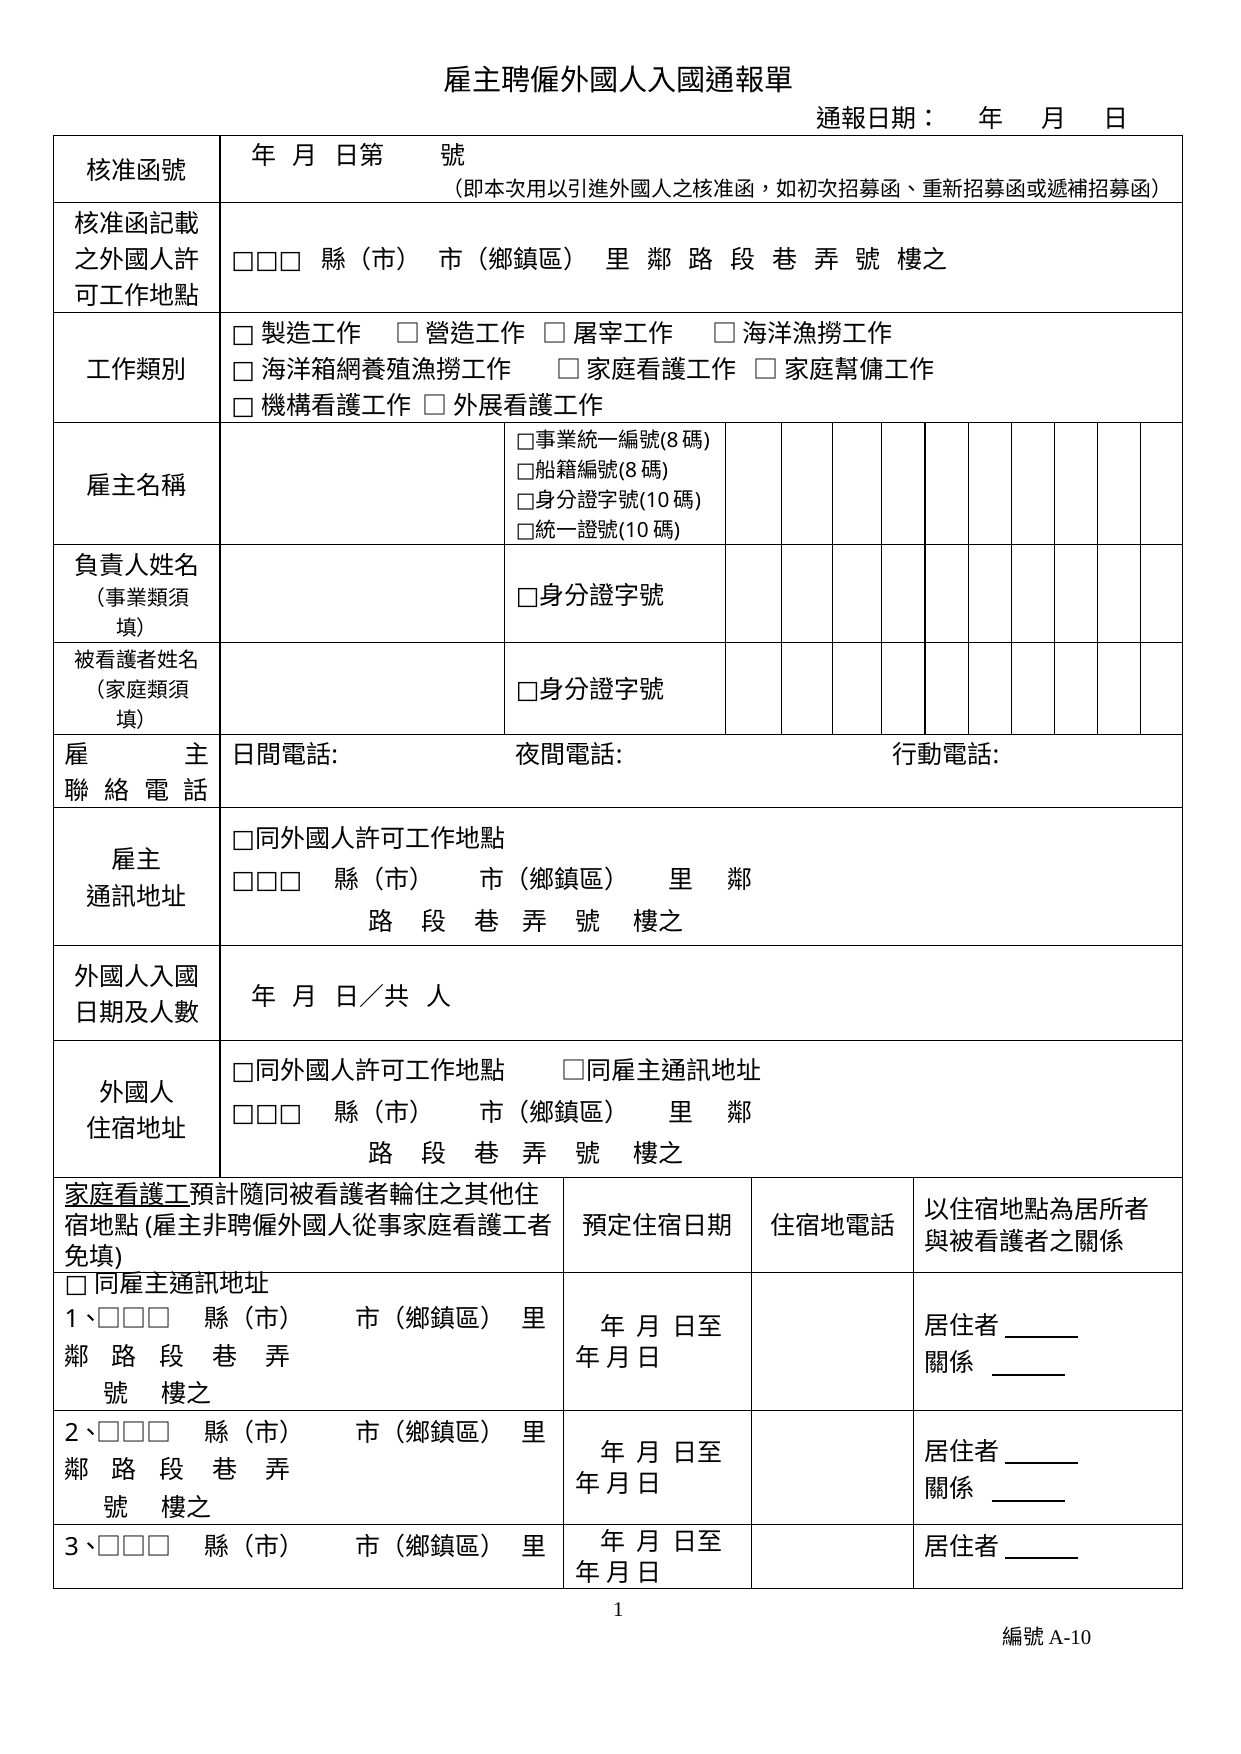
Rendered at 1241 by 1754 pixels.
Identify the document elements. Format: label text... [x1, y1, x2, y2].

table_cell [1098, 643, 1140, 733]
table_cell [221, 643, 504, 733]
table_cell [726, 643, 781, 733]
table_cell 年 月 日至 年 月 日 [564, 1411, 751, 1524]
table_cell [1098, 545, 1140, 642]
table_cell [221, 545, 504, 642]
table_cell [782, 545, 832, 642]
table_cell □ 同雇主通訊地址 1、□□□ 縣（市） 市（鄉鎮區） 里 鄰 路 段 巷 弄 號 樓之 [54, 1273, 563, 1410]
table_cell [926, 545, 968, 642]
table_cell [1012, 423, 1054, 544]
table_cell 雇主 通訊地址 [54, 808, 219, 944]
table_cell 日間電話: [221, 735, 504, 807]
table_cell [782, 643, 832, 733]
table_cell [833, 545, 881, 642]
table_cell [1055, 423, 1097, 544]
table_cell 居住者 關係 [914, 1411, 1182, 1524]
table_cell □同外國人許可工作地點 □□□ 縣（市） 市（鄉鎮區） 里 鄰 路 段 巷 弄 號 樓之 [221, 808, 1182, 944]
table_cell □身分證字號 [505, 545, 725, 642]
table_cell □ 製造工作 □ 營造工作 □ 屠宰工作 □ 海洋漁撈工作 □ 海洋箱網養殖漁撈工作 □ 家庭看護工作 □ 家庭幫傭工作 □ 機構看護工作 □ 外展看護工作 [221, 313, 1182, 422]
table_cell [882, 545, 924, 642]
table_cell □同外國人許可工作地點 □同雇主通訊地址 □□□ 縣（市） 市（鄉鎮區） 里 鄰 路 段 巷 弄 號 樓之 [221, 1041, 1182, 1177]
table_cell [221, 423, 504, 544]
table_cell [1012, 643, 1054, 733]
table_cell [1141, 545, 1182, 642]
table_cell 年 月 日至 年 月 日 [564, 1525, 751, 1587]
table_cell [1141, 423, 1182, 544]
table_header 核准函號 [54, 136, 219, 202]
table_cell [782, 423, 832, 544]
table_cell 年 月 日至 年 月 日 [564, 1273, 751, 1410]
table_cell 負責人姓名 （事業類須填） [54, 545, 219, 642]
table_cell [752, 1525, 913, 1587]
table_cell [882, 643, 924, 733]
table_cell 居住者 [914, 1525, 1182, 1587]
text 雇主聘僱外國人入國通報單 [107, 56, 1128, 98]
table_cell 外國人 住宿地址 [54, 1041, 219, 1177]
table_cell [969, 545, 1011, 642]
table_cell [726, 423, 781, 544]
table_cell 以住宿地點為居所者與被看護者之關係 [914, 1178, 1182, 1272]
table_cell 住宿地電話 [752, 1178, 913, 1272]
table_cell [1055, 643, 1097, 733]
table_cell [1098, 423, 1140, 544]
table_cell [752, 1411, 913, 1524]
table_cell 雇主 聯絡電話 [54, 735, 219, 807]
table_cell 家庭看護工預計隨同被看護者輪住之其他住宿地點 (雇主非聘僱外國人從事家庭看護工者免填) [54, 1178, 563, 1272]
table_cell [833, 423, 881, 544]
table_cell [752, 1273, 913, 1410]
table_cell 居住者 關係 [914, 1273, 1182, 1410]
table_cell □事業統一編號(8碼) □船籍編號(8碼) □身分證字號(10碼) □統一證號(10碼) [505, 423, 725, 544]
table_cell [726, 545, 781, 642]
table_cell □身分證字號 [505, 643, 725, 733]
table_cell [882, 423, 924, 544]
table_cell [833, 643, 881, 733]
table_cell [969, 423, 1011, 544]
table_cell [926, 643, 968, 733]
table_cell 2、□□□ 縣（市） 市（鄉鎮區） 里 鄰 路 段 巷 弄 號 樓之 [54, 1411, 563, 1524]
table_cell [1012, 545, 1054, 642]
table_cell 夜間電話: [504, 735, 881, 807]
table_cell 3、□□□ 縣（市） 市（鄉鎮區） 里 [54, 1525, 563, 1587]
table_cell [1055, 545, 1097, 642]
table_cell [969, 643, 1011, 733]
table_cell [926, 423, 968, 544]
table_cell □□□ 縣（市） 市（鄉鎮區） 里 鄰 路 段 巷 弄 號 樓之 [221, 203, 1182, 312]
table_cell 行動電話: [881, 735, 1182, 807]
table_cell 工作類別 [54, 313, 219, 422]
table_cell [1141, 643, 1182, 733]
table_cell 預定住宿日期 [564, 1178, 751, 1272]
table_cell 年 月 日∕共 人 [221, 946, 1182, 1039]
table_cell 核准函記載之外國人許可工作地點 [54, 203, 219, 312]
table_cell 雇主名稱 [54, 423, 219, 544]
text 通報日期： 年 月 日 [107, 98, 1128, 135]
table_cell 外國人入國日期及人數 [54, 946, 219, 1039]
table_cell 被看護者姓名 （家庭類須填） [54, 643, 219, 733]
table_header 年 月 日第 號 （即本次用以引進外國人之核准函，如初次招募函、重新招募函或遞補招募函） [221, 136, 1182, 202]
